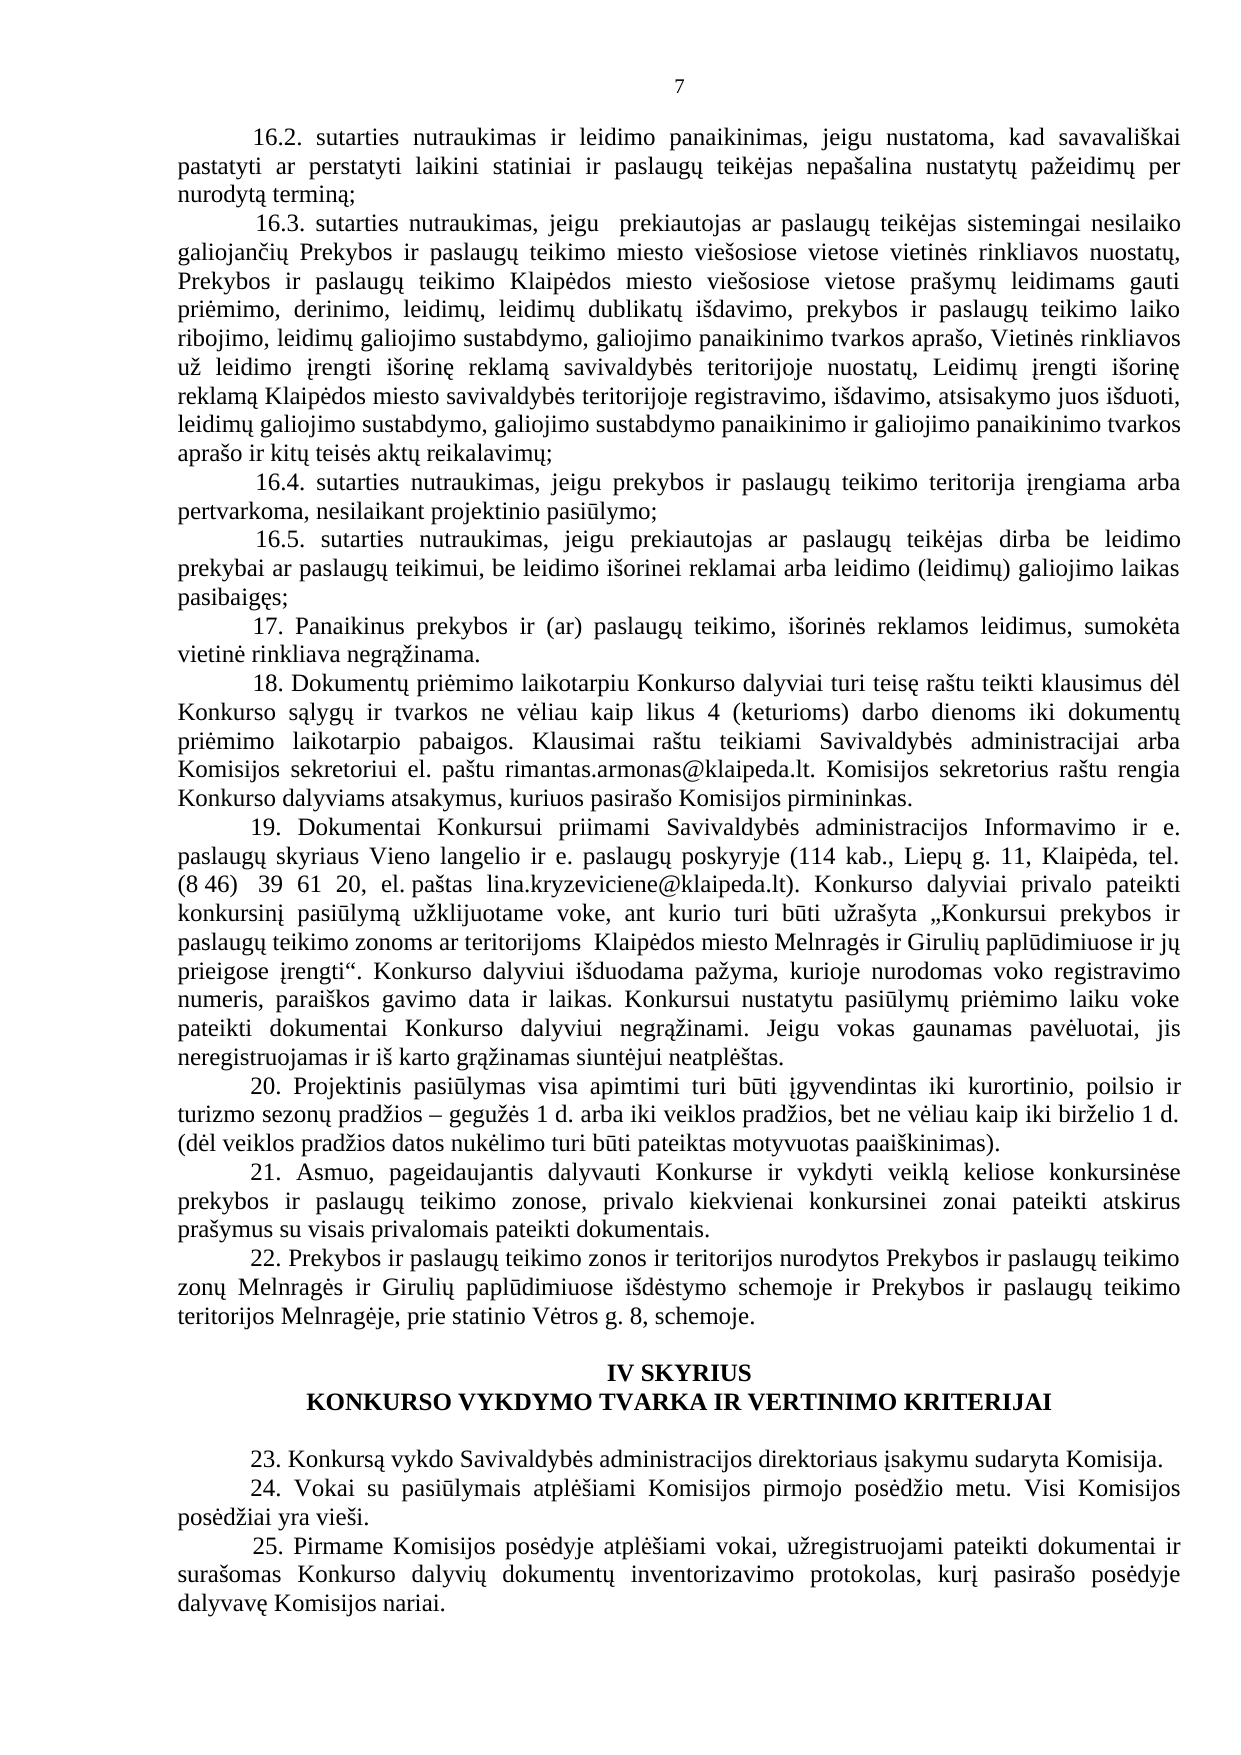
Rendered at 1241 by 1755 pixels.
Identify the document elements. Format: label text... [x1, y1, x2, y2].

text 18. Dokumentų priėmimo laikotarpiu Konkurso dalyviai turi teisę raštu teikti klausimus dėl Konkurso sąlygų ir tvarkos ne vėliau kaip likus 4 (keturioms) darbo dienoms iki dokumentų priėmimo laikotarpio pabaigos. Klausimai raštu teikiami Savivaldybės administracijai arba Komisijos sekretoriui el. paštu rimantas.armonas@klaipeda.lt. Komisijos sekretorius raštu rengia Konkurso dalyviams atsakymus, kuriuos pasirašo Komisijos pirmininkas. [177, 668, 1181, 812]
text 17. Panaikinus prekybos ir (ar) paslaugų teikimo, išorinės reklamos leidimus, sumokėta vietinė rinkliava negrąžinama. [177, 611, 1181, 668]
text 22. Prekybos ir paslaugų teikimo zonos ir teritorijos nurodytos Prekybos ir paslaugų teikimo zonų Melnragės ir Girulių paplūdimiuose išdėstymo schemoje ir Prekybos ir paslaugų teikimo teritorijos Melnragėje, prie statinio Vėtros g. 8, schemoje. [177, 1243, 1181, 1329]
text 21. Asmuo, pageidaujantis dalyvauti Konkurse ir vykdyti veiklą keliose konkursinėse prekybos ir paslaugų teikimo zonose, privalo kiekvienai konkursinei zonai pateikti atskirus prašymus su visais privalomais pateikti dokumentais. [177, 1157, 1181, 1243]
text 16.3. sutarties nutraukimas, jeigu prekiautojas ar paslaugų teikėjas sistemingai nesilaiko galiojančių Prekybos ir paslaugų teikimo miesto viešosiose vietose vietinės rinkliavos nuostatų, Prekybos ir paslaugų teikimo Klaipėdos miesto viešosiose vietose prašymų leidimams gauti priėmimo, derinimo, leidimų, leidimų dublikatų išdavimo, prekybos ir paslaugų teikimo laiko ribojimo, leidimų galiojimo sustabdymo, galiojimo panaikinimo tvarkos aprašo, Vietinės rinkliavos už leidimo įrengti išorinę reklamą savivaldybės teritorijoje nuostatų, Leidimų įrengti išorinę reklamą Klaipėdos miesto savivaldybės teritorijoje registravimo, išdavimo, atsisakymo juos išduoti, leidimų galiojimo sustabdymo, galiojimo sustabdymo panaikinimo ir galiojimo panaikinimo tvarkos aprašo ir kitų teisės aktų reikalavimų; [177, 208, 1181, 467]
text 25. Pirmame Komisijos posėdyje atplėšiami vokai, užregistruojami pateikti dokumentai ir surašomas Konkurso dalyvių dokumentų inventorizavimo protokolas, kurį pasirašo posėdyje dalyvavę Komisijos nariai. [177, 1531, 1181, 1617]
text 23. Konkursą vykdo Savivaldybės administracijos direktoriaus įsakymu sudaryta Komisija. [177, 1444, 1181, 1473]
text 19. Dokumentai Konkursui priimami Savivaldybės administracijos Informavimo ir e. paslaugų skyriaus Vieno langelio ir e. paslaugų poskyryje (114 kab., Liepų g. 11, Klaipėda, tel. (8 46) 39 61 20, el. paštas lina.kryzeviciene@klaipeda.lt). Konkurso dalyviai privalo pateikti konkursinį pasiūlymą užklijuotame voke, ant kurio turi būti užrašyta „Konkursui prekybos ir paslaugų teikimo zonoms ar teritorijoms Klaipėdos miesto Melnragės ir Girulių paplūdimiuose ir jų prieigose įrengti“. Konkurso dalyviui išduodama pažyma, kurioje nurodomas voko registravimo numeris, paraiškos gavimo data ir laikas. Konkursui nustatytu pasiūlymų priėmimo laiku voke pateikti dokumentai Konkurso dalyviui negrąžinami. Jeigu vokas gaunamas pavėluotai, jis neregistruojamas ir iš karto grąžinamas siuntėjui neatplėštas. [177, 812, 1181, 1071]
text 16.2. sutarties nutraukimas ir leidimo panaikinimas, jeigu nustatoma, kad savavališkai pastatyti ar perstatyti laikini statiniai ir paslaugų teikėjas nepašalina nustatytų pažeidimų per nurodytą terminą; [177, 122, 1181, 208]
text 20. Projektinis pasiūlymas visa apimtimi turi būti įgyvendintas iki kurortinio, poilsio ir turizmo sezonų pradžios – gegužės 1 d. arba iki veiklos pradžios, bet ne vėliau kaip iki birželio 1 d. (dėl veiklos pradžios datos nukėlimo turi būti pateiktas motyvuotas paaiškinimas). [177, 1071, 1181, 1157]
text KONKURSO VYKDYMO TVARKA IR VERTINIMO KRITERIJAI [177, 1387, 1181, 1416]
text 16.4. sutarties nutraukimas, jeigu prekybos ir paslaugų teikimo teritorija įrengiama arba pertvarkoma, nesilaikant projektinio pasiūlymo; [177, 467, 1181, 524]
text IV SKYRIUS [177, 1358, 1181, 1387]
text 24. Vokai su pasiūlymais atplėšiami Komisijos pirmojo posėdžio metu. Visi Komisijos posėdžiai yra vieši. [177, 1473, 1181, 1531]
text 16.5. sutarties nutraukimas, jeigu prekiautojas ar paslaugų teikėjas dirba be leidimo prekybai ar paslaugų teikimui, be leidimo išorinei reklamai arba leidimo (leidimų) galiojimo laikas pasibaigęs; [177, 524, 1181, 611]
